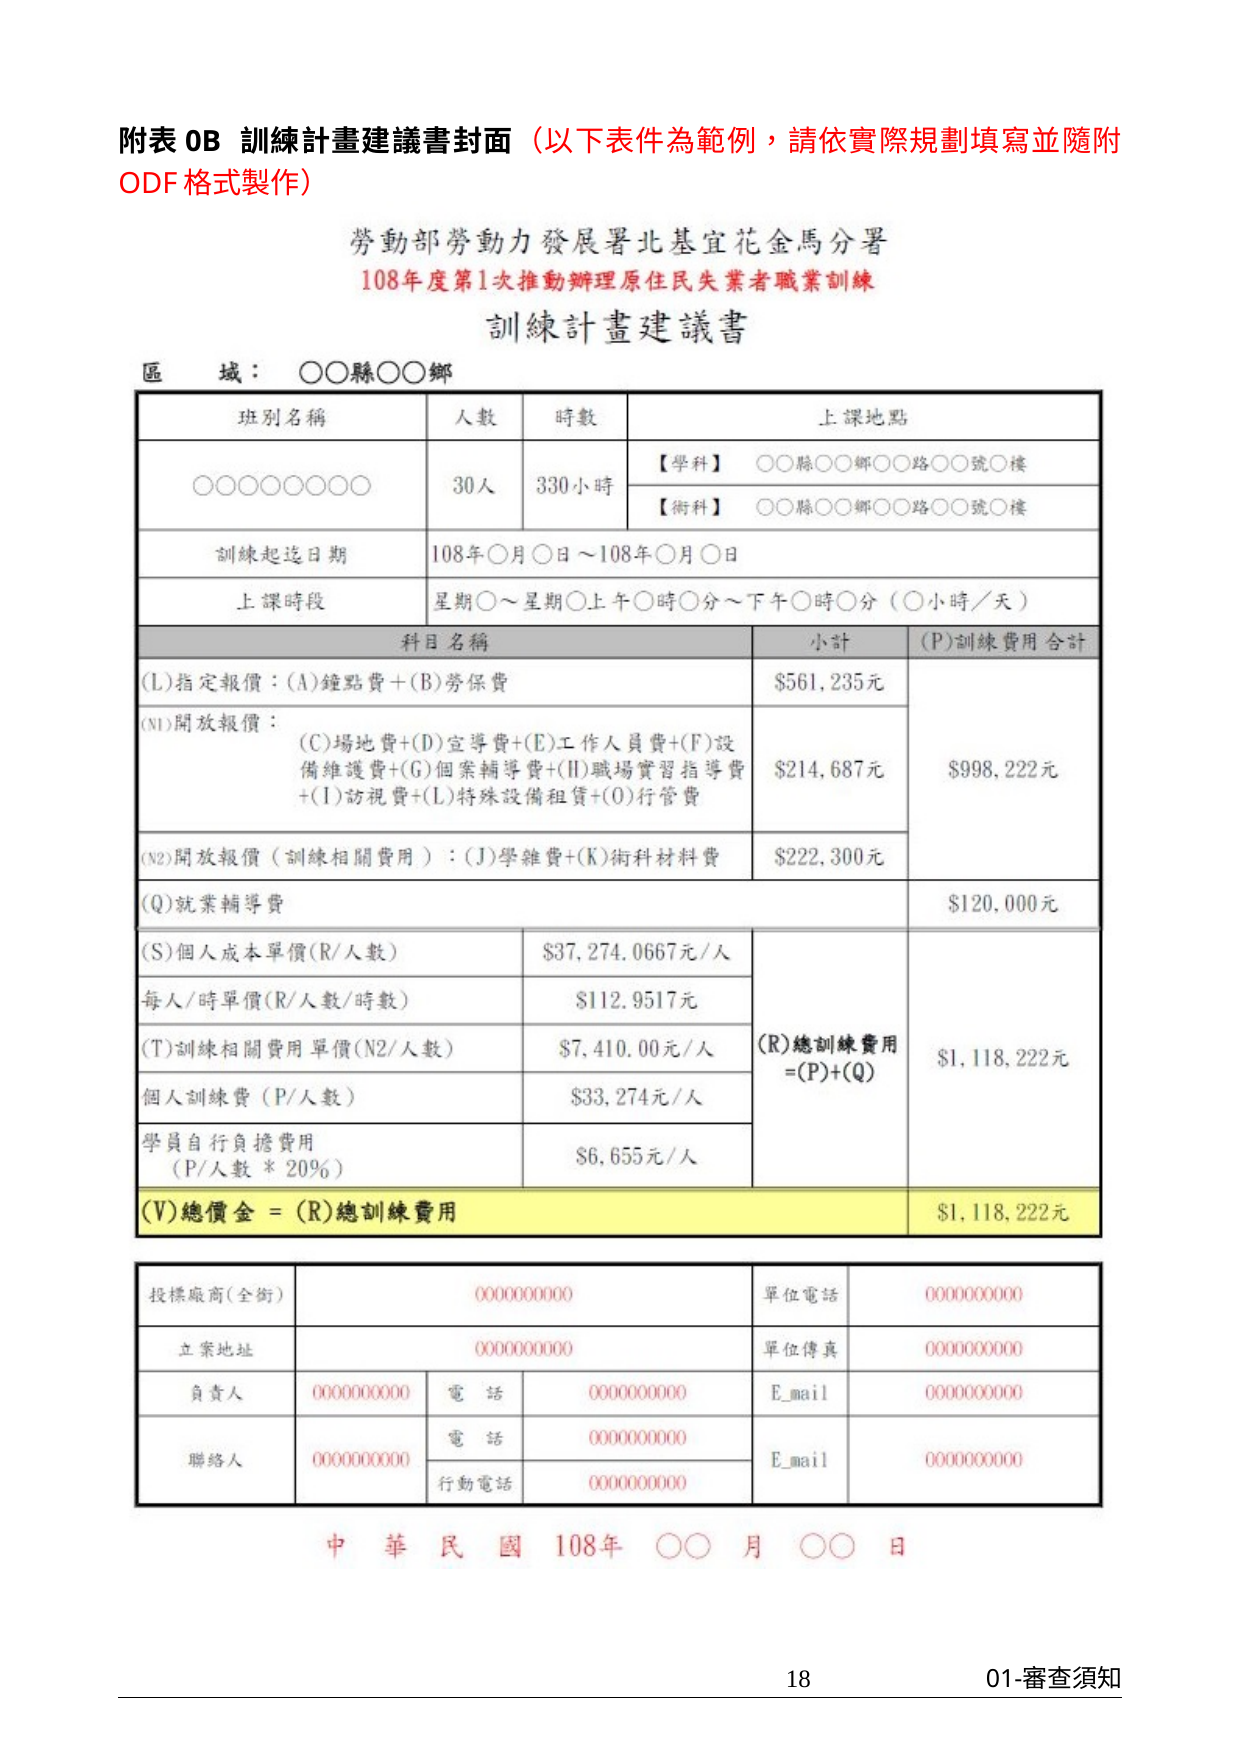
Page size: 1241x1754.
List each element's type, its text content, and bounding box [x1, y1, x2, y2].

picture [128, 201, 1112, 1569]
subtitle 附表0B 訓練計畫建議書封面（以下表件為範例，請依實際規劃填寫並隨附ODF格式製作） [118, 118, 1122, 201]
